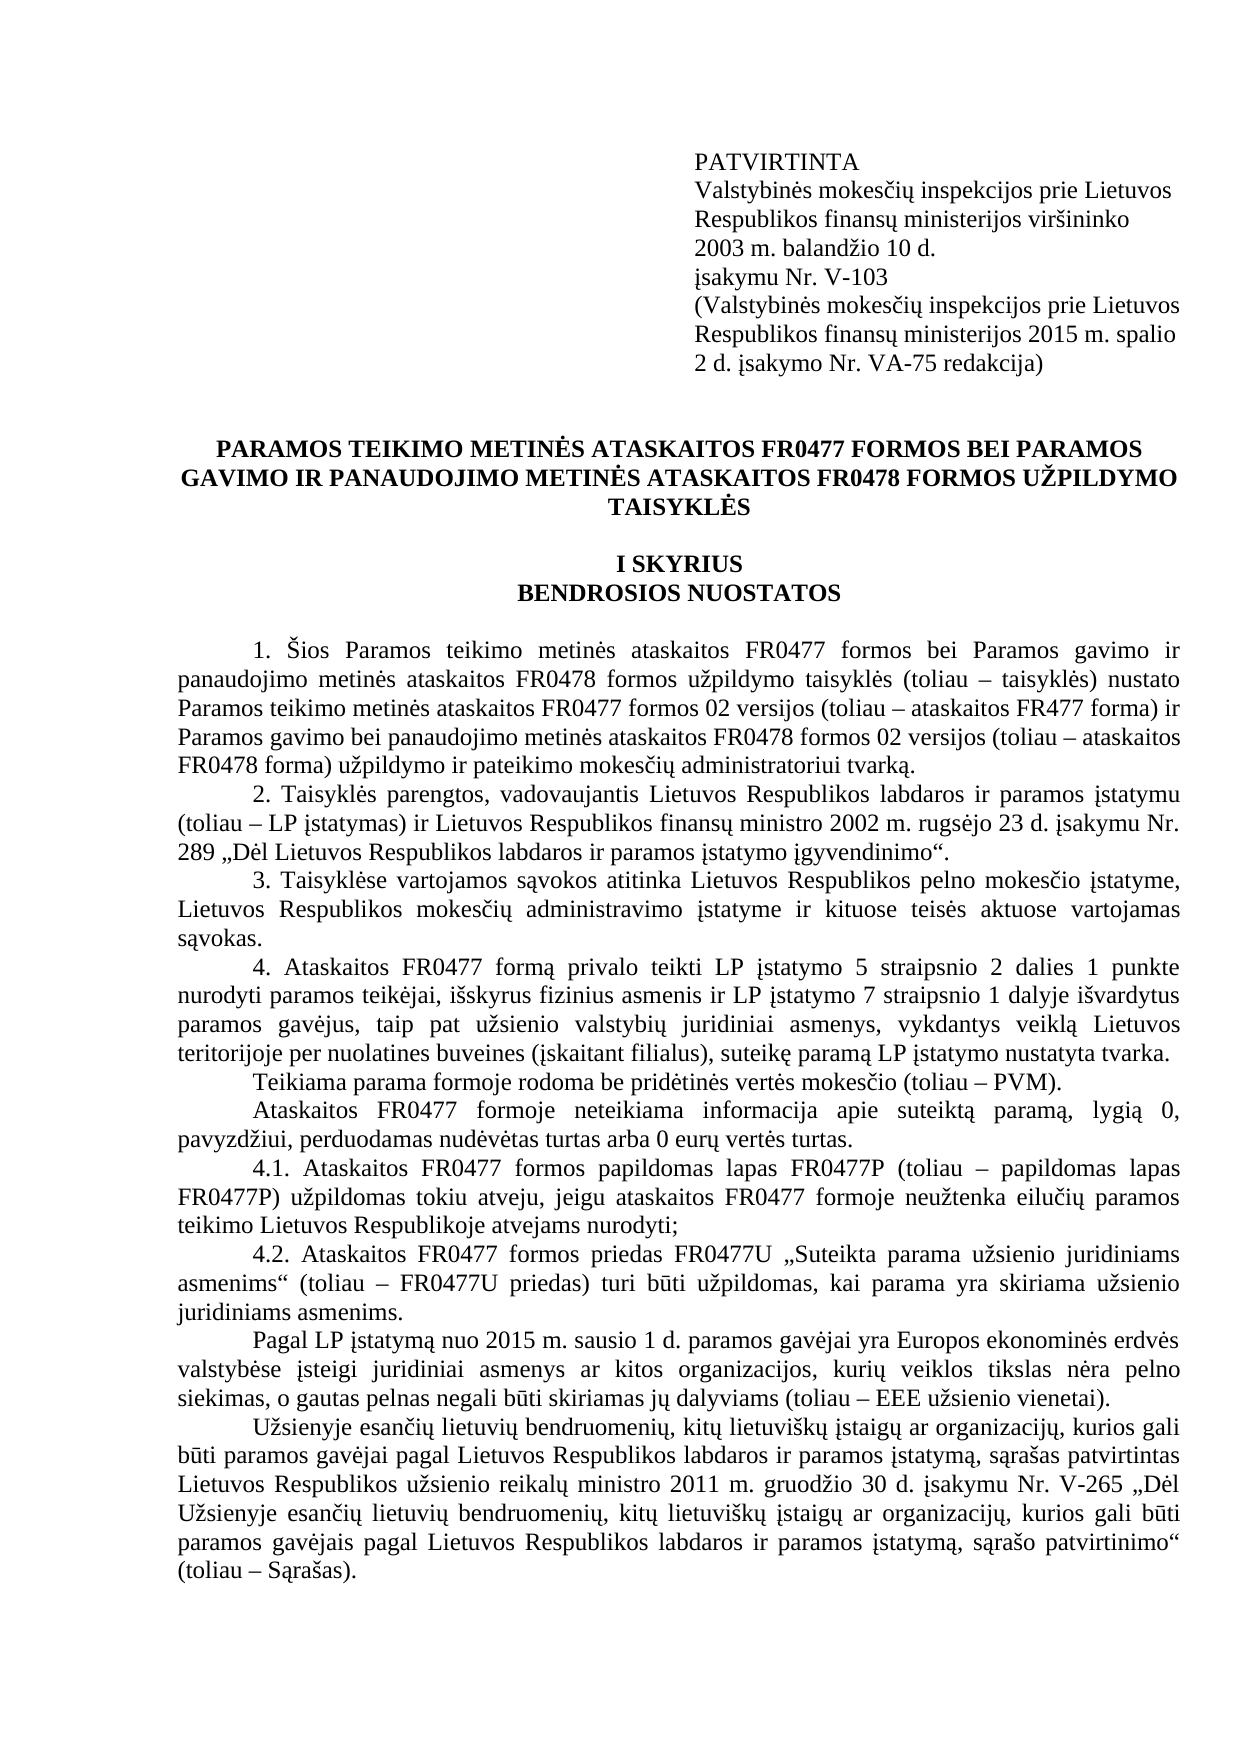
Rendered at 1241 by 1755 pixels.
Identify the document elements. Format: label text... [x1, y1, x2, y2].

text PATVIRTINTA [177, 147, 1181, 176]
text Užsienyje esančių lietuvių bendruomenių, kitų lietuviškų įstaigų ar organizacijų, kurios gali būti paramos gavėjai pagal Lietuvos Respublikos labdaros ir paramos įstatymą, sąrašas patvirtintas Lietuvos Respublikos užsienio reikalų ministro 2011 m. gruodžio 30 d. įsakymu Nr. V-265 „Dėl Užsienyje esančių lietuvių bendruomenių, kitų lietuviškų įstaigų ar organizacijų, kurios gali būti paramos gavėjais pagal Lietuvos Respublikos labdaros ir paramos įstatymą, sąrašo patvirtinimo“ (toliau – Sąrašas). [177, 1412, 1181, 1584]
text 4.2. Ataskaitos FR0477 formos priedas FR0477U „Suteikta parama užsienio juridiniams asmenims“ (toliau – FR0477U priedas) turi būti užpildomas, kai parama yra skiriama užsienio juridiniams asmenims. [177, 1239, 1181, 1326]
text 4. Ataskaitos FR0477 formą privalo teikti LP įstatymo 5 straipsnio 2 dalies 1 punkte nurodyti paramos teikėjai, išskyrus fizinius asmenis ir LP įstatymo 7 straipsnio 1 dalyje išvardytus paramos gavėjus, taip pat užsienio valstybių juridiniai asmenys, vykdantys veiklą Lietuvos teritorijoje per nuolatines buveines (įskaitant filialus), suteikę paramą LP įstatymo nustatyta tvarka. [177, 952, 1181, 1067]
text (Valstybinės mokesčių inspekcijos prie Lietuvos [177, 291, 1181, 319]
text 1. Šios Paramos teikimo metinės ataskaitos FR0477 formos bei Paramos gavimo ir panaudojimo metinės ataskaitos FR0478 formos užpildymo taisyklės (toliau – taisyklės) nustato Paramos teikimo metinės ataskaitos FR0477 formos 02 versijos (toliau – ataskaitos FR477 forma) ir Paramos gavimo bei panaudojimo metinės ataskaitos FR0478 formos 02 versijos (toliau – ataskaitos FR0478 forma) užpildymo ir pateikimo mokesčių administratoriui tvarką. [177, 636, 1181, 779]
text Respublikos finansų ministerijos viršininko [177, 204, 1181, 233]
text Teikiama parama formoje rodoma be pridėtinės vertės mokesčio (toliau – PVM). [177, 1067, 1181, 1096]
text PARAMOS TEIKIMO METINĖS ATASKAITOS FR0477 FORMOS BEI PARAMOS GAVIMO IR PANAUDOJIMO METINĖS ATASKAITOS FR0478 FORMOS UŽPILDYMO TAISYKLĖS [177, 434, 1181, 521]
text 2. Taisyklės parengtos, vadovaujantis Lietuvos Respublikos labdaros ir paramos įstatymu (toliau – LP įstatymas) ir Lietuvos Respublikos finansų ministro 2002 m. rugsėjo 23 d. įsakymu Nr. 289 „Dėl Lietuvos Respublikos labdaros ir paramos įstatymo įgyvendinimo“. [177, 779, 1181, 866]
text BENDROSIOS NUOSTATOS [177, 578, 1181, 607]
text 2 d. įsakymo Nr. VA-75 redakcija) [177, 348, 1181, 377]
text Ataskaitos FR0477 formoje neteikiama informacija apie suteiktą paramą, lygią 0, pavyzdžiui, perduodamas nudėvėtas turtas arba 0 eurų vertės turtas. [177, 1096, 1181, 1153]
text įsakymu Nr. V-103 [177, 262, 1181, 291]
text Pagal LP įstatymą nuo 2015 m. sausio 1 d. paramos gavėjai yra Europos ekonominės erdvės valstybėse įsteigi juridiniai asmenys ar kitos organizacijos, kurių veiklos tikslas nėra pelno siekimas, o gautas pelnas negali būti skiriamas jų dalyviams (toliau – EEE užsienio vienetai). [177, 1326, 1181, 1412]
text Valstybinės mokesčių inspekcijos prie Lietuvos [177, 176, 1181, 204]
text Respublikos finansų ministerijos 2015 m. spalio [177, 319, 1181, 348]
text 3. Taisyklėse vartojamos sąvokos atitinka Lietuvos Respublikos pelno mokesčio įstatyme, Lietuvos Respublikos mokesčių administravimo įstatyme ir kituose teisės aktuose vartojamas sąvokas. [177, 866, 1181, 952]
text I SKYRIUS [177, 549, 1181, 578]
text 2003 m. balandžio 10 d. [177, 233, 1181, 262]
text 4.1. Ataskaitos FR0477 formos papildomas lapas FR0477P (toliau – papildomas lapas FR0477P) užpildomas tokiu atveju, jeigu ataskaitos FR0477 formoje neužtenka eilučių paramos teikimo Lietuvos Respublikoje atvejams nurodyti; [177, 1153, 1181, 1239]
